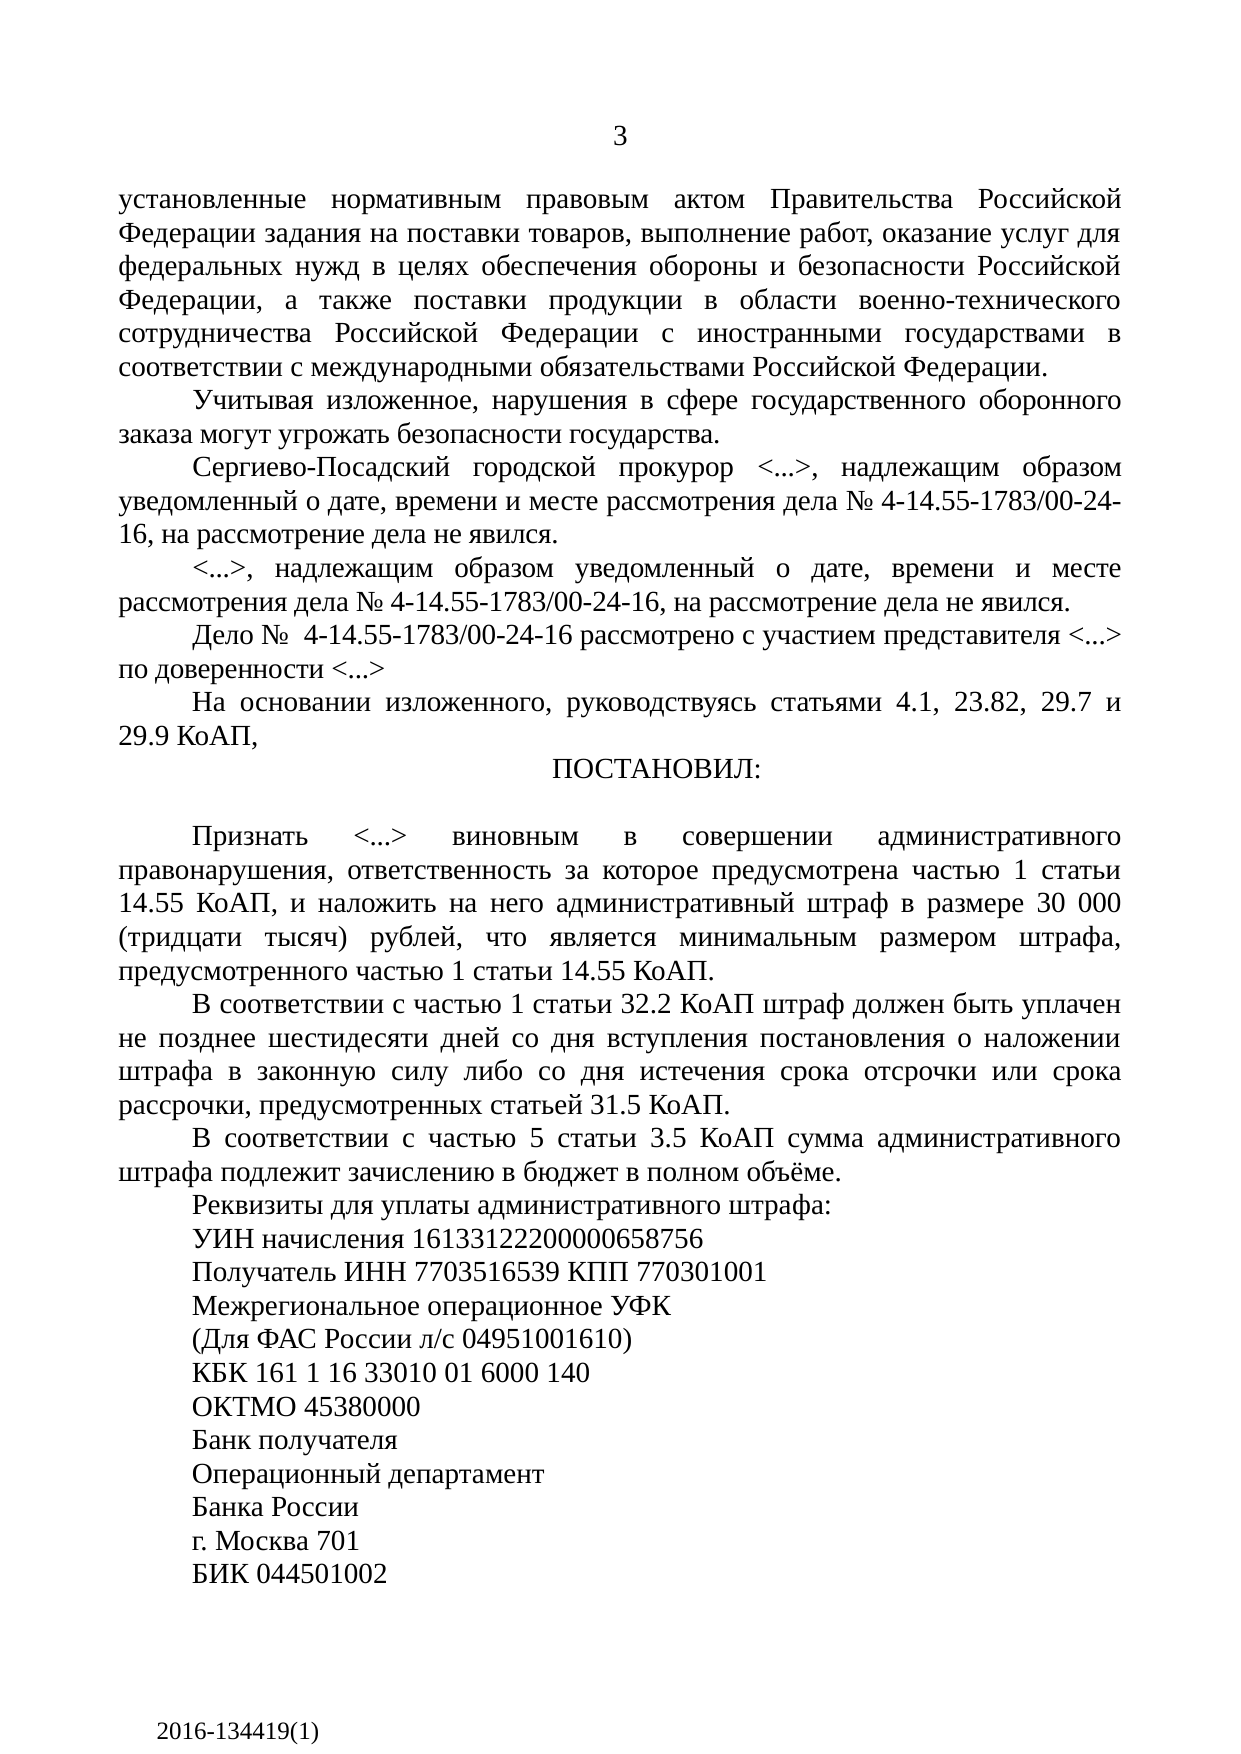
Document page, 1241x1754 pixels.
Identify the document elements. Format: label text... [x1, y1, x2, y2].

text Банка России [118, 1489, 1122, 1523]
text Сергиево-Посадский городской прокурор <...>, надлежащим образом уведомленный о дате, времени и месте рассмотрения дела № 4-14.55-1783/00-24-16, на рассмотрение дела не явился. [118, 449, 1122, 550]
text Банк получателя [118, 1422, 1122, 1456]
text Дело № 4-14.55-1783/00-24-16 рассмотрено с участием представителя <...> по доверенности <...> [118, 617, 1122, 684]
text Получатель ИНН 7703516539 КПП 770301001 [118, 1254, 1122, 1288]
text Учитывая изложенное, нарушения в сфере государственного оборонного заказа могут угрожать безопасности государства. [118, 382, 1122, 449]
text КБК 161 1 16 33010 01 6000 140 [118, 1355, 1122, 1389]
text На основании изложенного, руководствуясь статьями 4.1, 23.82, 29.7 и 29.9 КоАП, [118, 684, 1122, 751]
text ПОСТАНОВИЛ: [118, 751, 1122, 785]
text (Для ФАС России л/с 04951001610) [118, 1322, 1122, 1355]
text г. Москва 701 [118, 1523, 1122, 1556]
text Признать <...> виновным в совершении административного правонарушения, ответственность за которое предусмотрена частью 1 статьи 14.55 КоАП, и наложить на него административный штраф в размере 30 000 (тридцати тысяч) рублей, что является минимальным размером штрафа, предусмотренного частью 1 статьи 14.55 КоАП. [118, 818, 1122, 986]
text УИН начисления 16133122200000658756 [118, 1221, 1122, 1254]
text ОКТМО 45380000 [118, 1389, 1122, 1422]
text БИК 044501002 [118, 1556, 1122, 1590]
text В соответствии с частью 5 статьи 3.5 КоАП сумма административного штрафа подлежит зачислению в бюджет в полном объёме. [118, 1120, 1122, 1187]
text <...>, надлежащим образом уведомленный о дате, времени и месте рассмотрения дела № 4-14.55-1783/00-24-16, на рассмотрение дела не явился. [118, 550, 1122, 617]
text - установленные нормативным правовым актом Правительства Российской Федерации задания на поставки товаров, выполнение работ, оказание услуг для федеральных нужд в целях обеспечения обороны и безопасности Российской Федерации, а также поставки продукции в области военно-технического сотрудничества Российской Федерации с иностранными государствами в соответствии с международными обязательствами Российской Федерации. [118, 181, 1122, 382]
text Межрегиональное операционное УФК [118, 1288, 1122, 1322]
text В соответствии с частью 1 статьи 32.2 КоАП штраф должен быть уплачен не позднее шестидесяти дней со дня вступления постановления о наложении штрафа в законную силу либо со дня истечения срока отсрочки или срока рассрочки, предусмотренных статьей 31.5 КоАП. [118, 986, 1122, 1120]
text Операционный департамент [118, 1456, 1122, 1489]
text Реквизиты для уплаты административного штрафа: [118, 1187, 1122, 1221]
